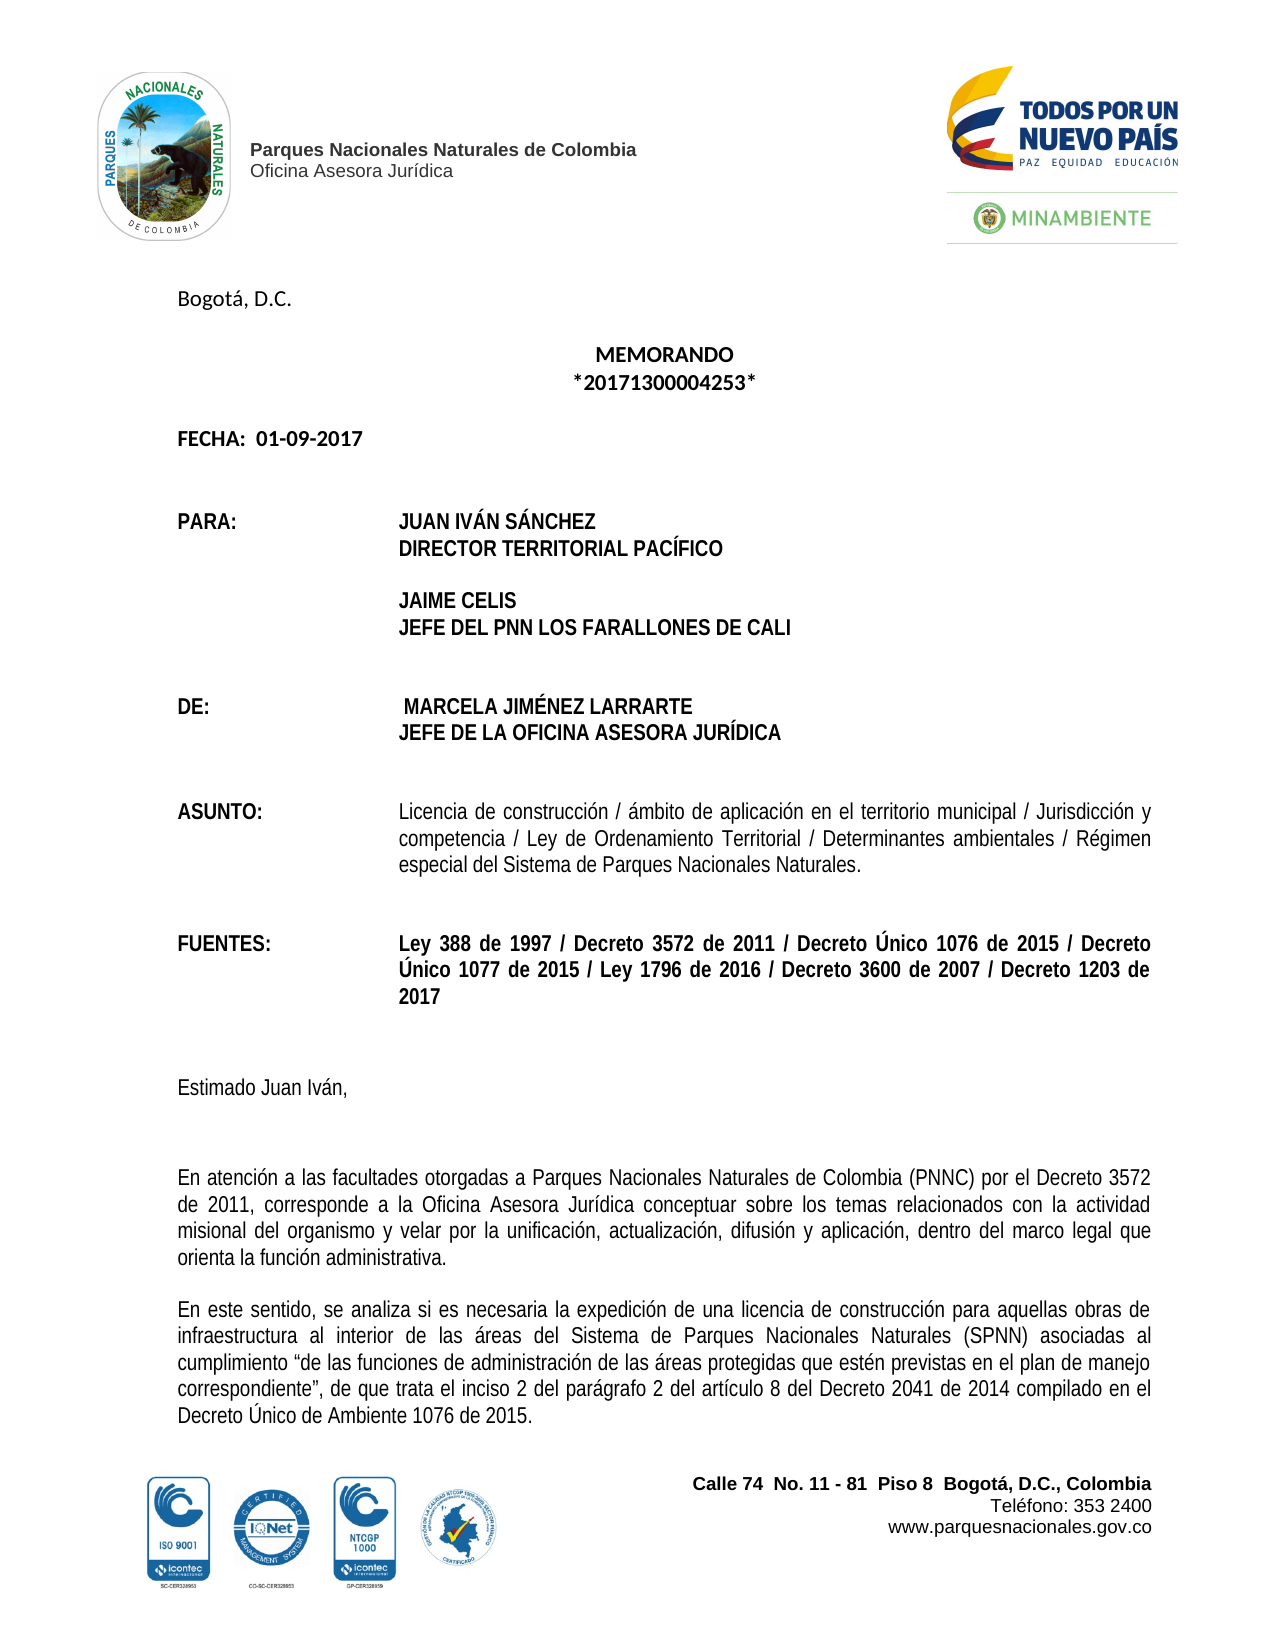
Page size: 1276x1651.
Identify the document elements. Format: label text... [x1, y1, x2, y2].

text JAIME CELIS [177, 587, 1152, 614]
subtitle Bogotá, D.C. [177, 284, 1152, 312]
text En este sentido, se analiza si es necesaria la expedición de una licencia de construcción para aquellas obras de infraestructura al interior de las áreas del Sistema de Parques Nacionales Naturales (SPNN) asociadas al cumplimiento “de las funciones de administración de las áreas protegidas que estén previstas en el plan de manejo correspondiente”, de que trata el inciso 2 del parágrafo 2 del artículo 8 del Decreto 2041 de 2014 compilado en el Decreto Único de Ambiente 1076 de 2015. [177, 1296, 1152, 1428]
text DE: MARCELA JIMÉNEZ LARRARTE [177, 693, 1152, 719]
text FUENTES: Ley 388 de 1997 / Decreto 3572 de 2011 / Decreto Único 1076 de 2015 / Decreto Único 1077 de 2015 / Ley 1796 de 2016 / Decreto 3600 de 2007 / Decreto 1203 de 2017 [177, 930, 1152, 1009]
text En atención a las facultades otorgadas a Parques Nacionales Naturales de Colombia (PNNC) por el Decreto 3572 de 2011, corresponde a la Oficina Asesora Jurídica conceptuar sobre los temas relacionados con la actividad misional del organismo y velar por la unificación, actualización, difusión y aplicación, dentro del marco legal que orienta la función administrativa. [177, 1164, 1152, 1270]
text MEMORANDO [177, 340, 1152, 368]
text ASUNTO: Licencia de construcción / ámbito de aplicación en el territorio municipal / Jurisdicción y competencia / Ley de Ordenamiento Territorial / Determinantes ambientales / Régimen especial del Sistema de Parques Nacionales Naturales. [177, 798, 1152, 877]
text PARA: JUAN IVÁN SÁNCHEZ [177, 508, 1152, 534]
text JEFE DE LA OFICINA ASESORA JURÍDICA [177, 719, 1152, 745]
text Estimado Juan Iván, [177, 1074, 1152, 1101]
text JEFE DEL PNN LOS FARALLONES DE CALI [177, 614, 1152, 640]
text *20171300004253* [177, 368, 1152, 396]
text FECHA: 01-09-2017 [177, 424, 1152, 452]
text DIRECTOR TERRITORIAL PACÍFICO [177, 534, 1152, 561]
